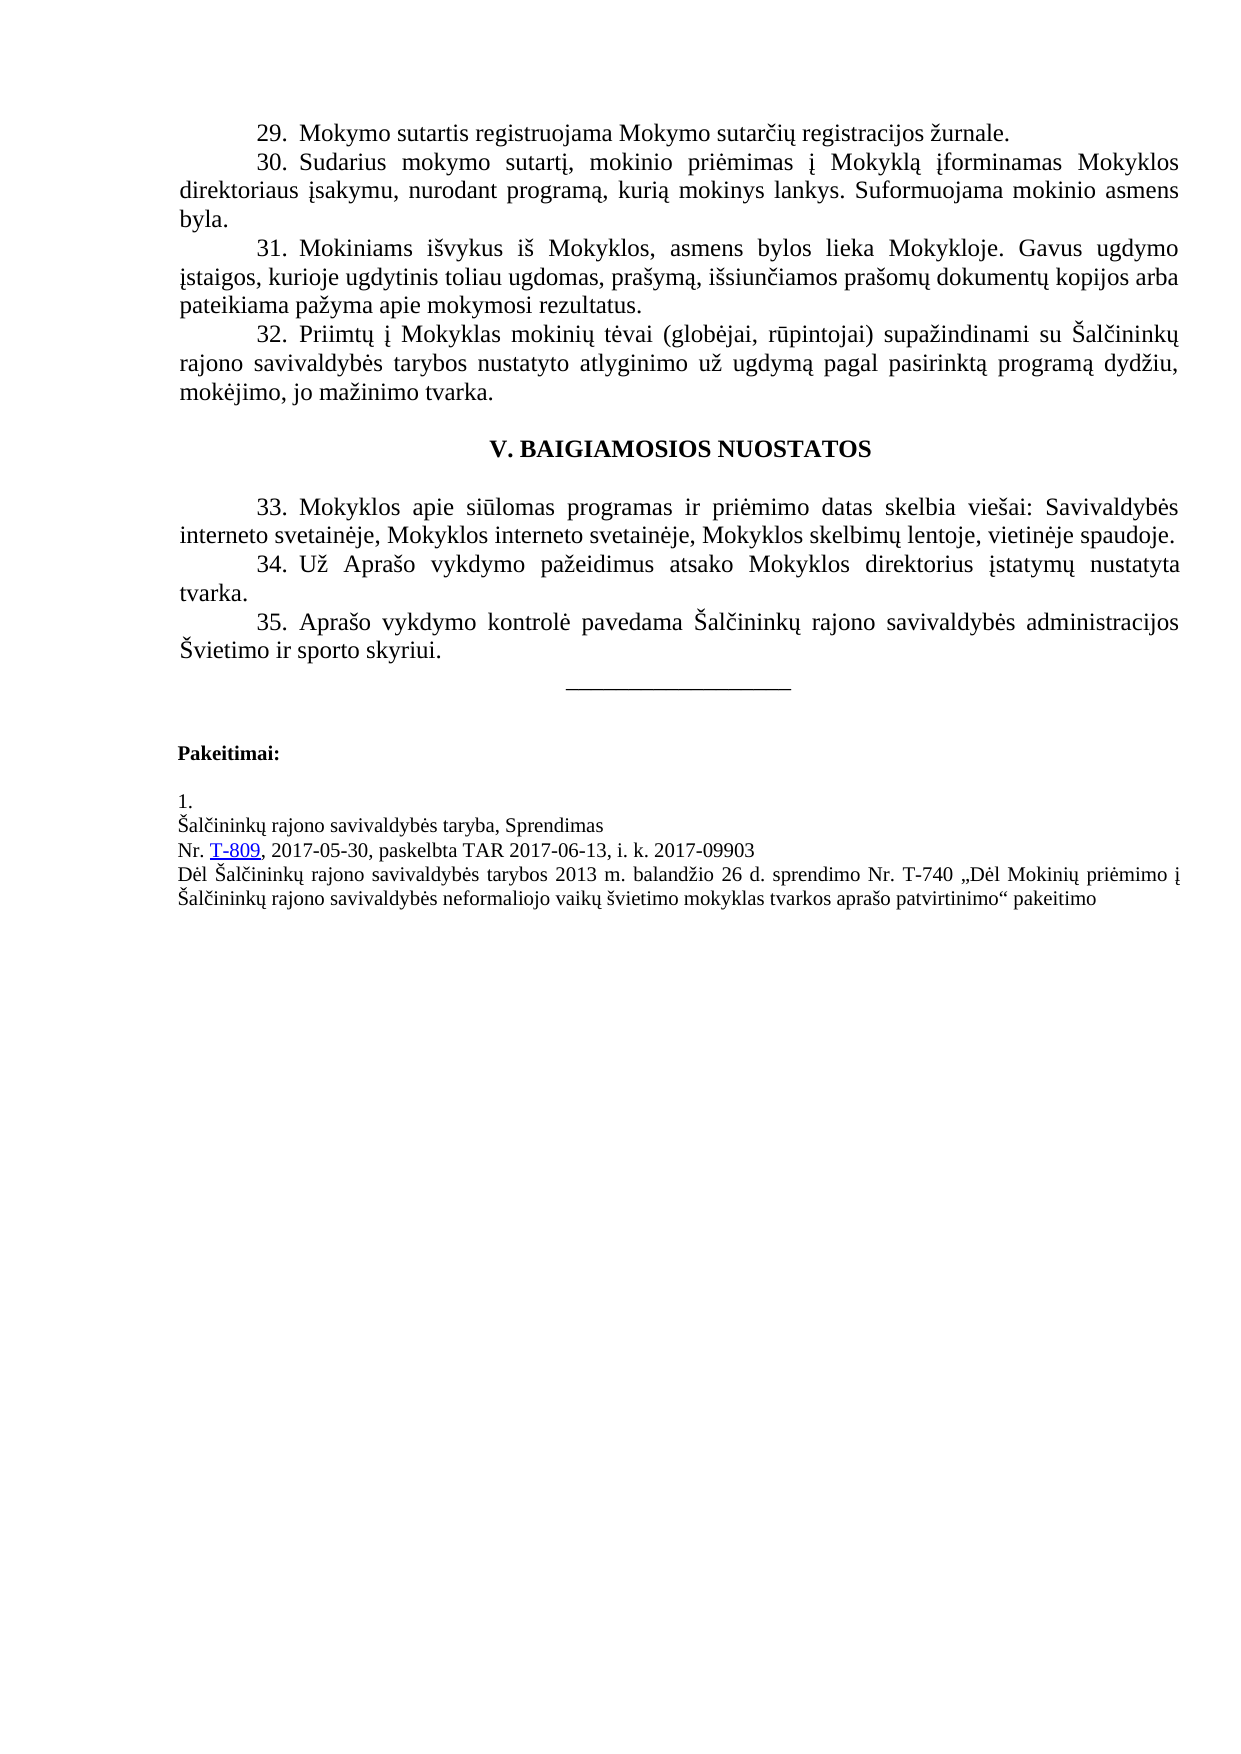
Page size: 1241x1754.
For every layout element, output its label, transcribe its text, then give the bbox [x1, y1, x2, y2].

text Nr. T-809, 2017-05-30, paskelbta TAR 2017-06-13, i. k. 2017-09903 [177, 837, 1181, 862]
text 29. Mokymo sutartis registruojama Mokymo sutarčių registracijos žurnale. [179, 118, 1181, 147]
text 33. Mokyklos apie siūlomas programas ir priėmimo datas skelbia viešai: Savivaldybės interneto svetainėje, Mokyklos interneto svetainėje, Mokyklos skelbimų lentoje, vietinėje spaudoje. [179, 492, 1179, 549]
text Dėl Šalčininkų rajono savivaldybės tarybos 2013 m. balandžio 26 d. sprendimo Nr. T-740 „Dėl Mokinių priėmimo į Šalčininkų rajono savivaldybės neformaliojo vaikų švietimo mokyklas tvarkos aprašo patvirtinimo“ pakeitimo [177, 862, 1181, 910]
text 1. [177, 789, 1181, 813]
text __________________ [177, 664, 1179, 693]
text Pakeitimai: [177, 741, 1181, 765]
text 30. Sudarius mokymo sutartį, mokinio priėmimas į Mokyklą įforminamas Mokyklos direktoriaus įsakymu, nurodant programą, kurią mokinys lankys. Suformuojama mokinio asmens byla. [179, 147, 1179, 233]
text V. BAIGIAMOSIOS NUOSTATOS [179, 434, 1181, 463]
text 35. Aprašo vykdymo kontrolė pavedama Šalčininkų rajono savivaldybės administracijos Švietimo ir sporto skyriui. [179, 607, 1179, 664]
text 34. Už Aprašo vykdymo pažeidimus atsako Mokyklos direktorius įstatymų nustatyta tvarka. [179, 549, 1181, 607]
text 31. Mokiniams išvykus iš Mokyklos, asmens bylos lieka Mokykloje. Gavus ugdymo įstaigos, kurioje ugdytinis toliau ugdomas, prašymą, išsiunčiamos prašomų dokumentų kopijos arba pateikiama pažyma apie mokymosi rezultatus. [179, 233, 1179, 319]
text 32. Priimtų į Mokyklas mokinių tėvai (globėjai, rūpintojai) supažindinami su Šalčininkų rajono savivaldybės tarybos nustatyto atlyginimo už ugdymą pagal pasirinktą programą dydžiu, mokėjimo, jo mažinimo tvarka. [179, 319, 1179, 406]
text Šalčininkų rajono savivaldybės taryba, Sprendimas [177, 813, 1181, 837]
